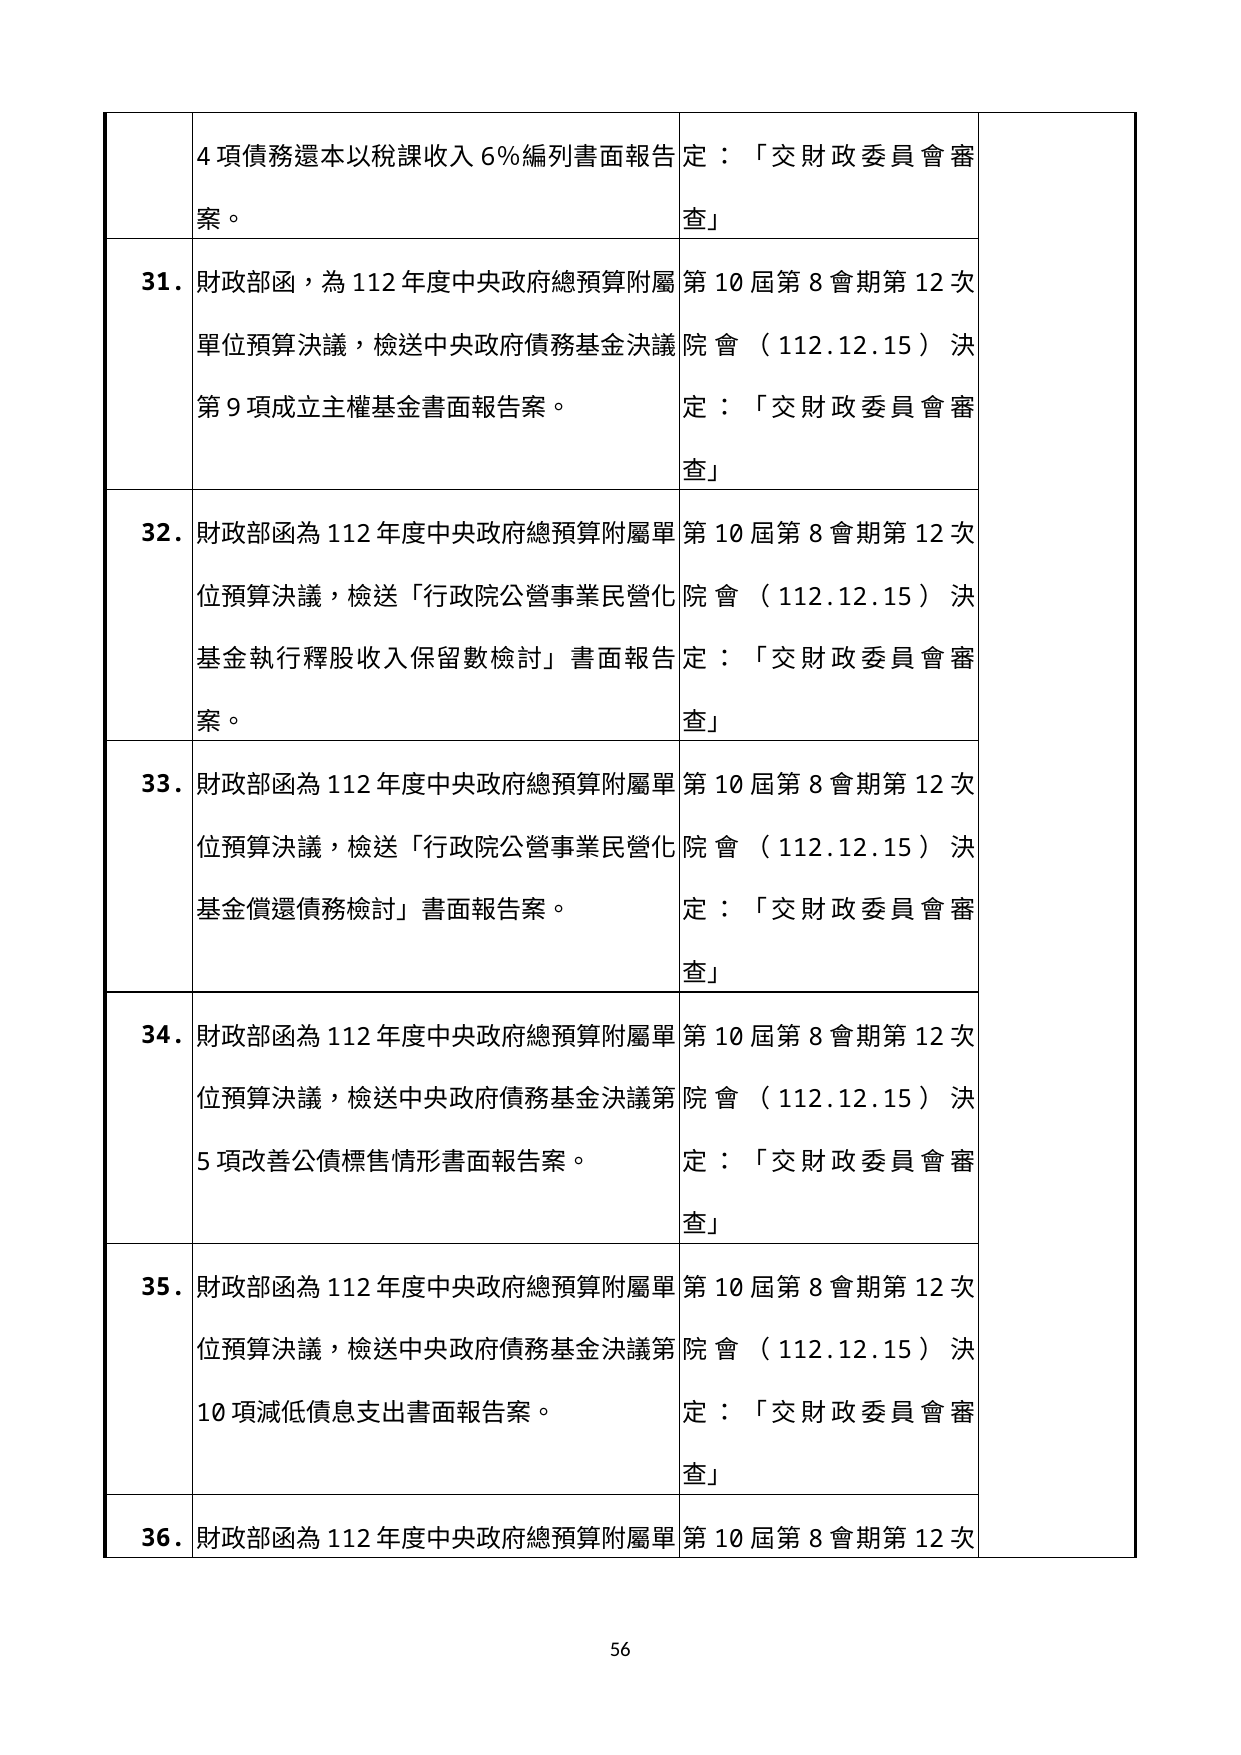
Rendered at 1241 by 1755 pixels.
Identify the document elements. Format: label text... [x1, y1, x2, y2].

table_cell [107, 993, 192, 1242]
table_cell [107, 113, 192, 238]
table_cell 第10屆第8會期第12次院會（112.12.15）決定：「交財政委員會審查」 [680, 239, 978, 489]
table_cell 財政部函為112年度中央政府總預算附屬單 [193, 1495, 679, 1557]
table_cell [107, 239, 192, 489]
table_cell [107, 741, 192, 991]
table_cell 第10屆第8會期第12次院會（112.12.15）決定：「交財政委員會審查」 [680, 490, 978, 740]
table_cell 定：「交財政委員會審查」 [680, 113, 978, 238]
table_cell [107, 490, 192, 740]
table_cell 財政部函為112年度中央政府總預算附屬單位預算決議，檢送「行政院公營事業民營化基金執行釋股收入保留數檢討」書面報告案。 [193, 490, 679, 740]
table_cell [107, 1244, 192, 1493]
table_cell 財政部函為112年度中央政府總預算附屬單位預算決議，檢送「行政院公營事業民營化基金償還債務檢討」書面報告案。 [193, 741, 679, 991]
table_cell 財政部函，為112年度中央政府總預算附屬單位預算決議，檢送中央政府債務基金決議第9項成立主權基金書面報告案。 [193, 239, 679, 489]
table_cell 財政部函為112年度中央政府總預算附屬單位預算決議，檢送中央政府債務基金決議第10項減低債息支出書面報告案。 [193, 1244, 679, 1493]
table_cell [107, 1495, 192, 1557]
table_cell 4項債務還本以稅課收入6％編列書面報告案。 [193, 113, 679, 238]
table_cell [979, 113, 1134, 1557]
table_cell 第10屆第8會期第12次院會（112.12.15）決定：「交財政委員會審查」 [680, 993, 978, 1242]
table_cell 第10屆第8會期第12次院會（112.12.15）決定：「交財政委員會審查」 [680, 741, 978, 991]
table_cell 第10屆第8會期第12次 [680, 1495, 978, 1557]
table_cell 第10屆第8會期第12次院會（112.12.15）決定：「交財政委員會審查」 [680, 1244, 978, 1493]
table_cell 財政部函為112年度中央政府總預算附屬單位預算決議，檢送中央政府債務基金決議第5項改善公債標售情形書面報告案。 [193, 993, 679, 1242]
